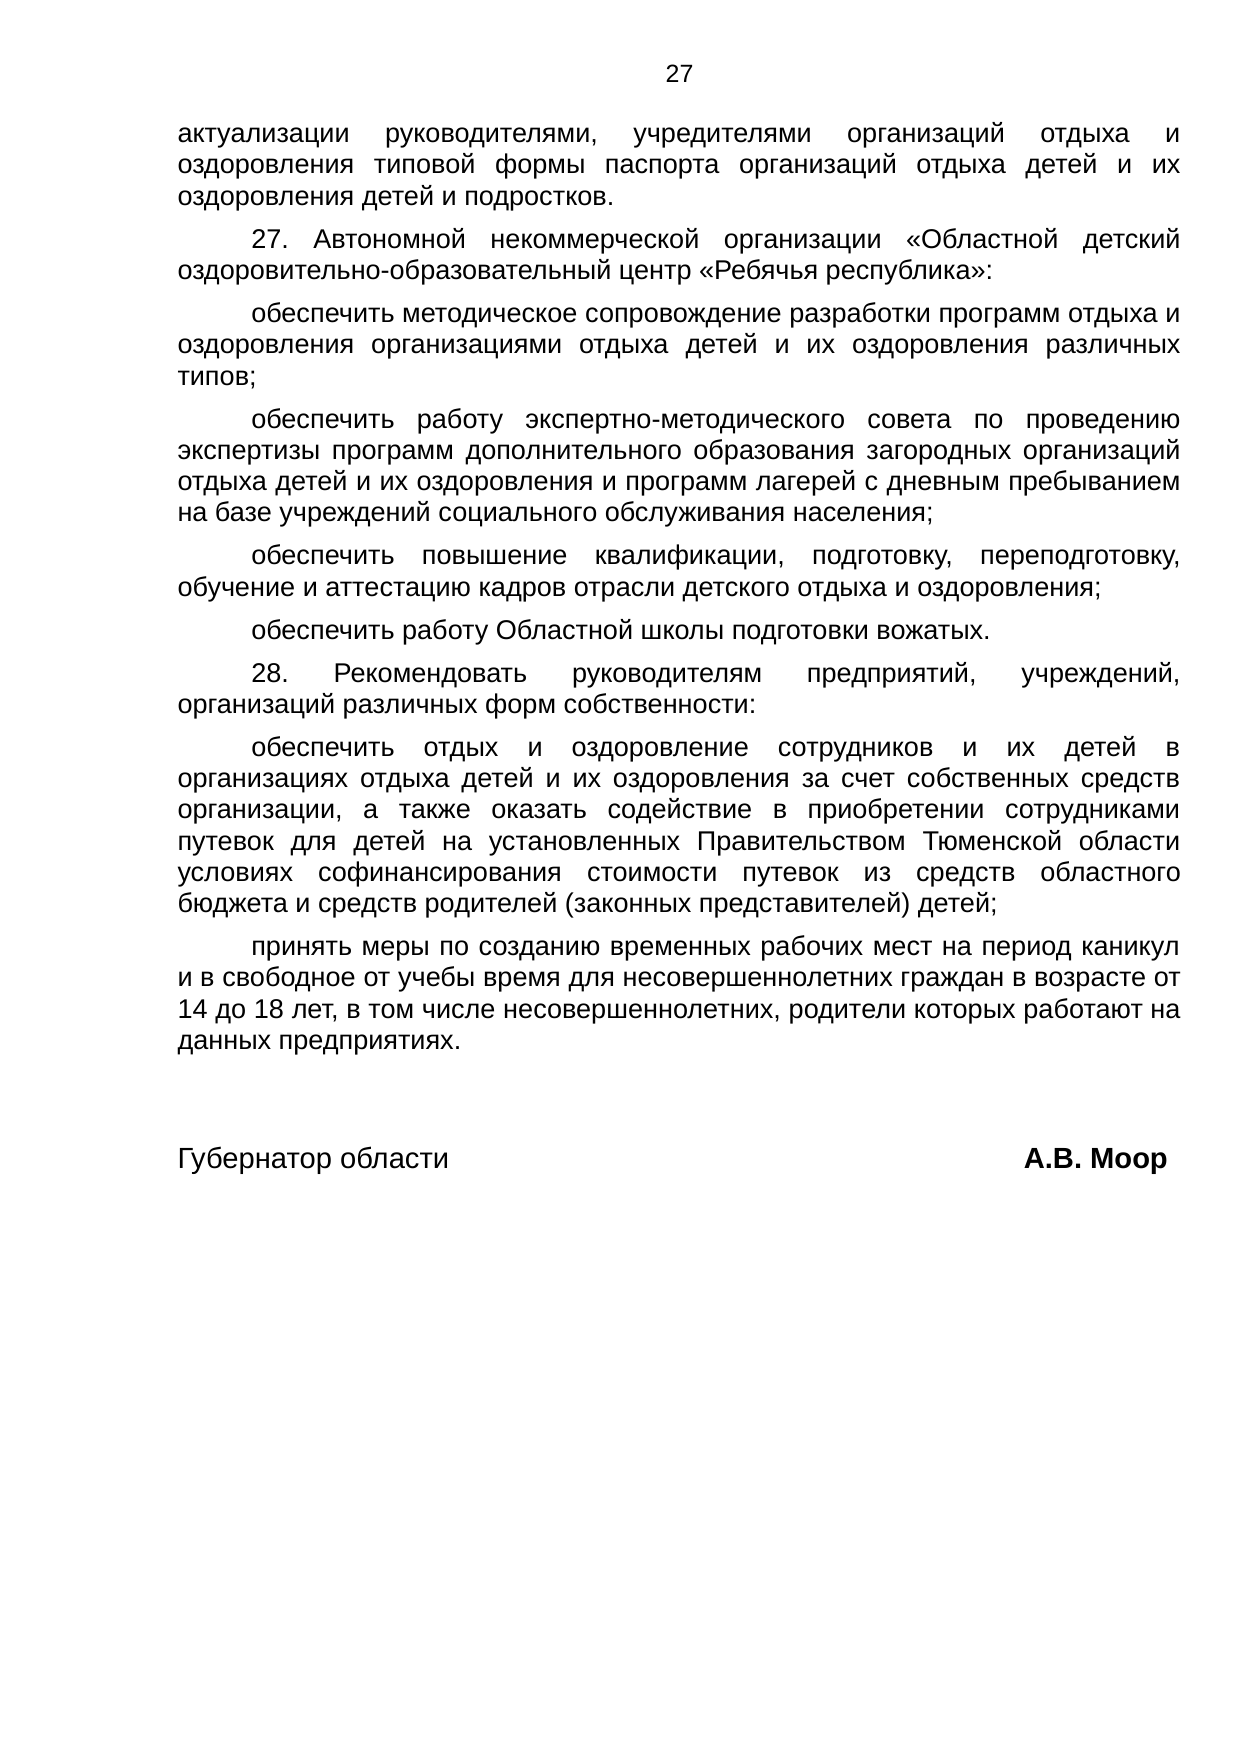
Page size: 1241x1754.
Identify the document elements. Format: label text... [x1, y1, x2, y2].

text принять меры по созданию временных рабочих мест на период каникул и в свободное от учебы время для несовершеннолетних граждан в возрасте от 14 до 18 лет, в том числе несовершеннолетних, родители которых работают на данных предприятиях. [177, 930, 1181, 1055]
text 28. Рекомендовать руководителям предприятий, учреждений, организаций различных форм собственности: [177, 657, 1181, 719]
text обеспечить повышение квалификации, подготовку, переподготовку, обучение и аттестацию кадров отрасли детского отдыха и оздоровления; [177, 539, 1181, 602]
text обеспечить методическое сопровождение разработки программ отдыха и оздоровления организациями отдыха детей и их оздоровления различных типов; [177, 297, 1181, 391]
text Губернатор области А.В. Моор [177, 1141, 1181, 1175]
text обеспечить работу экспертно-методического совета по проведению экспертизы программ дополнительного образования загородных организаций отдыха детей и их оздоровления и программ лагерей с дневным пребыванием на базе учреждений социального обслуживания населения; [177, 403, 1181, 528]
text обеспечить отдых и оздоровление сотрудников и их детей в организациях отдыха детей и их оздоровления за счет собственных средств организации, а также оказать содействие в приобретении сотрудниками путевок для детей на установленных Правительством Тюменской области условиях софинансирования стоимости путевок из средств областного бюджета и средств родителей (законных представителей) детей; [177, 731, 1181, 918]
text актуализации руководителями, учредителями организаций отдыха и оздоровления типовой формы паспорта организаций отдыха детей и их оздоровления детей и подростков. [177, 117, 1181, 211]
text 27. Автономной некоммерческой организации «Областной детский оздоровительно-образовательный центр «Ребячья республика»: [177, 223, 1181, 285]
text обеспечить работу Областной школы подготовки вожатых. [177, 614, 1181, 645]
